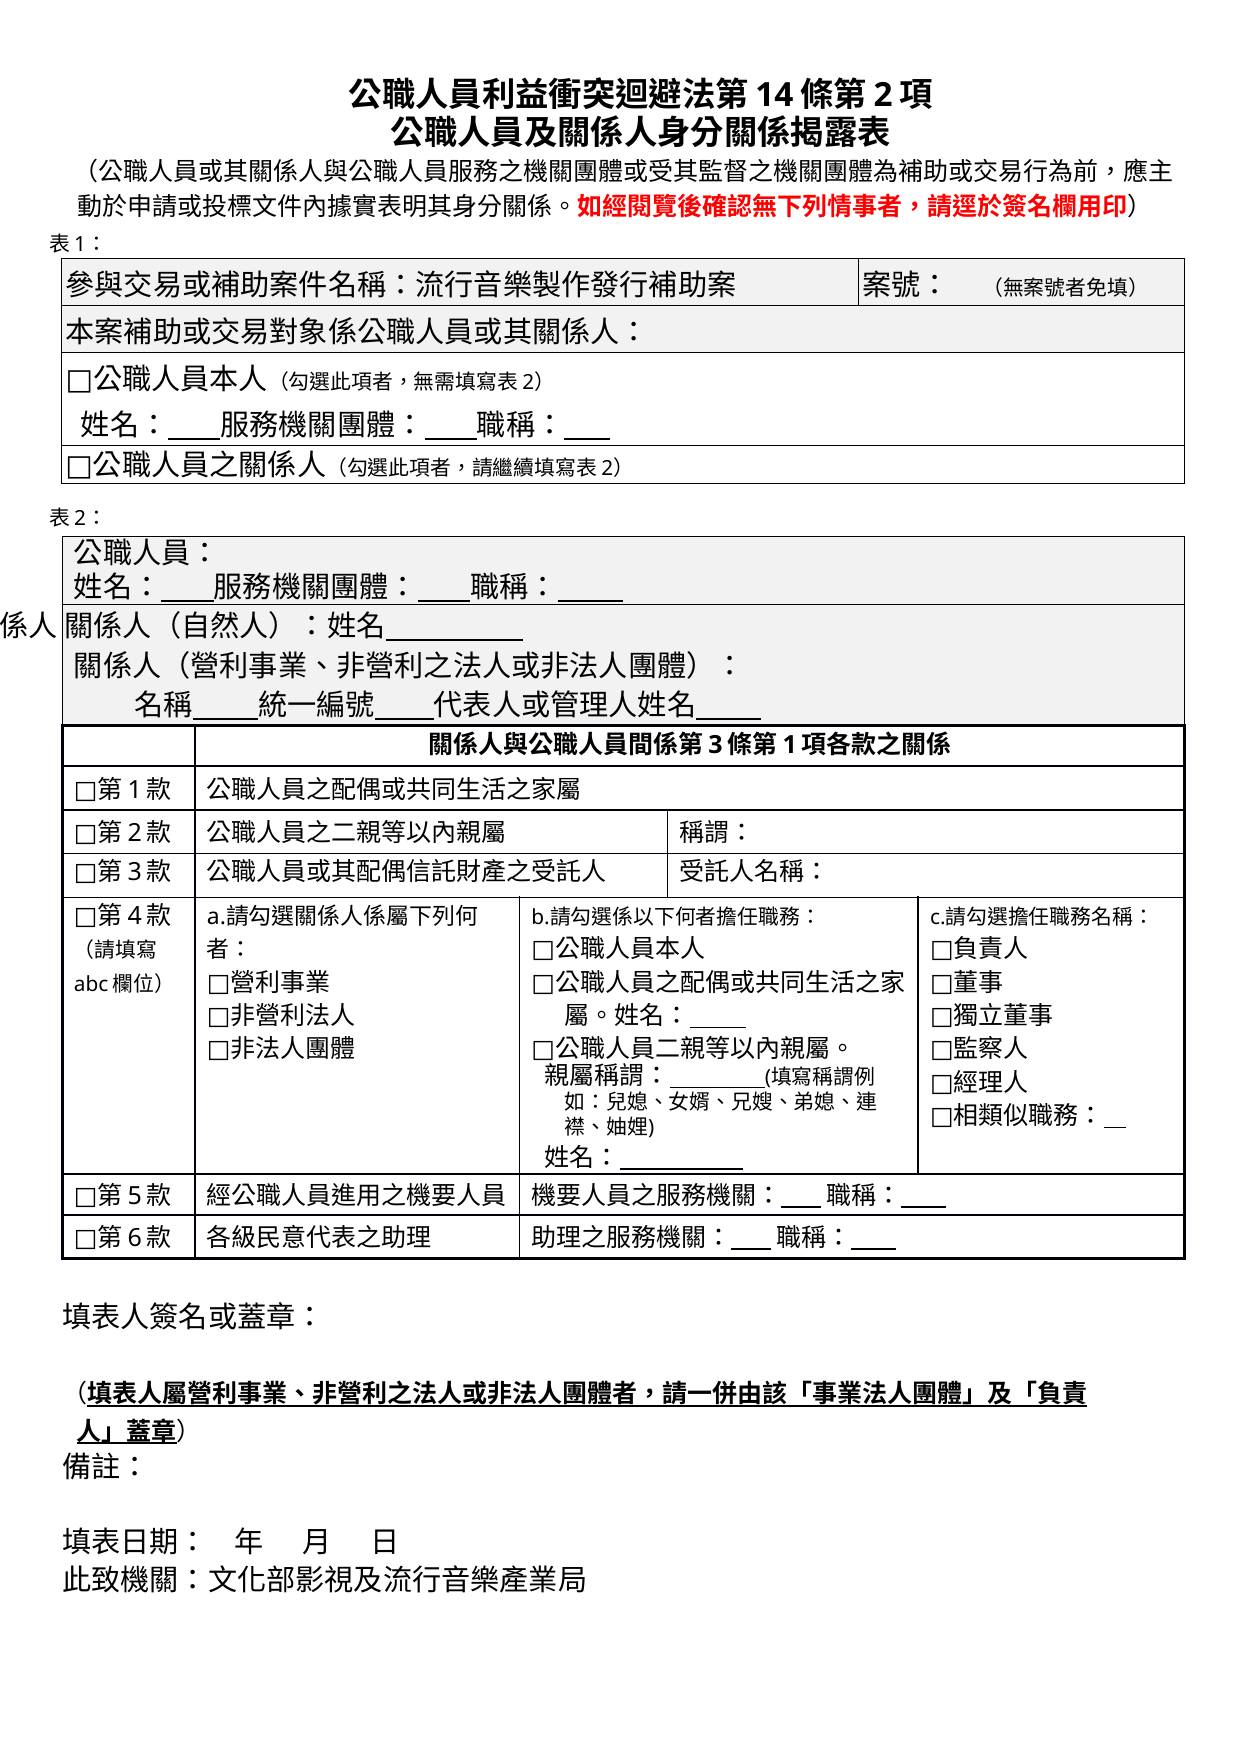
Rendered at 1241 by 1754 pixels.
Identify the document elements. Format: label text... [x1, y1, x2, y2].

table_cell □第3款 [64, 854, 194, 896]
table_cell 各級民意代表之助理 [196, 1216, 519, 1257]
list （公職人員或其關係人與公職人員服務之機關團體或受其監督之機關團體為補助或交易行為前，應主動於申請或投標文件內據實表明其身分關係。如經閱覽後確認無下列情事者，請逕於簽名欄用印） [73, 152, 1184, 223]
table_cell □第4款 （請填寫abc欄位） [64, 898, 194, 1173]
table_header 公職人員： 姓名： 服務機關團體： 職稱： [63, 537, 1184, 604]
text 填表日期： 年 月 日 [62, 1523, 1110, 1560]
table_cell 受託人名稱： [668, 854, 1183, 896]
table_cell □公職人員之關係人（勾選此項者，請繼續填寫表2） [62, 446, 1184, 483]
table_cell 公職人員之配偶或共同生活之家屬 [196, 767, 1183, 809]
table_cell 關係人與公職人員間係第3條第1項各款之關係 [196, 727, 1183, 765]
table_cell 稱謂： [668, 811, 1183, 852]
table_cell □第1款 [64, 767, 194, 809]
table_cell 助理之服務機關： 職稱： [520, 1216, 1183, 1257]
text 公職人員利益衝突迴避法第14條第2項 [33, 77, 1240, 114]
text 公職人員及關係人身分關係揭露表 [33, 114, 1240, 152]
table_header 參與交易或補助案件名稱：流行音樂製作發行補助案 [62, 259, 858, 305]
text （填表人屬營利事業、非營利之法人或非法人團體者，請一併由該「事業法人團體」及「負責人」蓋章） [62, 1373, 1110, 1448]
table_cell 本案補助或交易對象係公職人員或其關係人： [62, 306, 1184, 352]
table_cell 公職人員或其配偶信託財產之受託人 [196, 854, 667, 896]
table_cell 經公職人員進用之機要人員 [196, 1175, 519, 1214]
text 備註： [62, 1448, 1110, 1485]
table_cell 公職人員之二親等以內親屬 [196, 811, 667, 852]
text 表1： [33, 223, 1189, 258]
table_cell 關係人 關係人（自然人）：姓名 關係人（營利事業、非營利之法人或非法人團體）： 名稱 統一編號 代表人或管理人姓名 [63, 605, 1184, 724]
table_cell a.請勾選關係人係屬下列何者： □營利事業 □非營利法人 □非法人團體 [196, 898, 519, 1173]
table_cell [64, 727, 194, 765]
table_header 案號： （無案號者免填） [859, 259, 1184, 305]
table_cell □第2款 [64, 811, 194, 852]
text 此致機關：文化部影視及流行音樂產業局 [62, 1560, 1110, 1598]
text 填表人簽名或蓋章： [62, 1298, 1110, 1335]
table_cell □第6款 [64, 1216, 194, 1257]
table_cell □第5款 [64, 1175, 194, 1214]
table_cell b.請勾選係以下何者擔任職務： □公職人員本人 □公職人員之配偶或共同生活之家屬。姓名： □公職人員二親等以內親屬。 親屬稱謂： (填寫稱謂例如：兒媳、女婿、兄嫂、弟媳、連襟、妯娌) 姓名： [520, 898, 917, 1173]
text 表2： [33, 484, 1110, 536]
table_cell c.請勾選擔任職務名稱： □負責人 □董事 □獨立董事 □監察人 □經理人 □相類似職務： [919, 898, 1183, 1173]
table_cell □公職人員本人（勾選此項者，無需填寫表2） 姓名： 服務機關團體： 職稱： [62, 353, 1184, 444]
table_cell 機要人員之服務機關： 職稱： [520, 1175, 1183, 1214]
